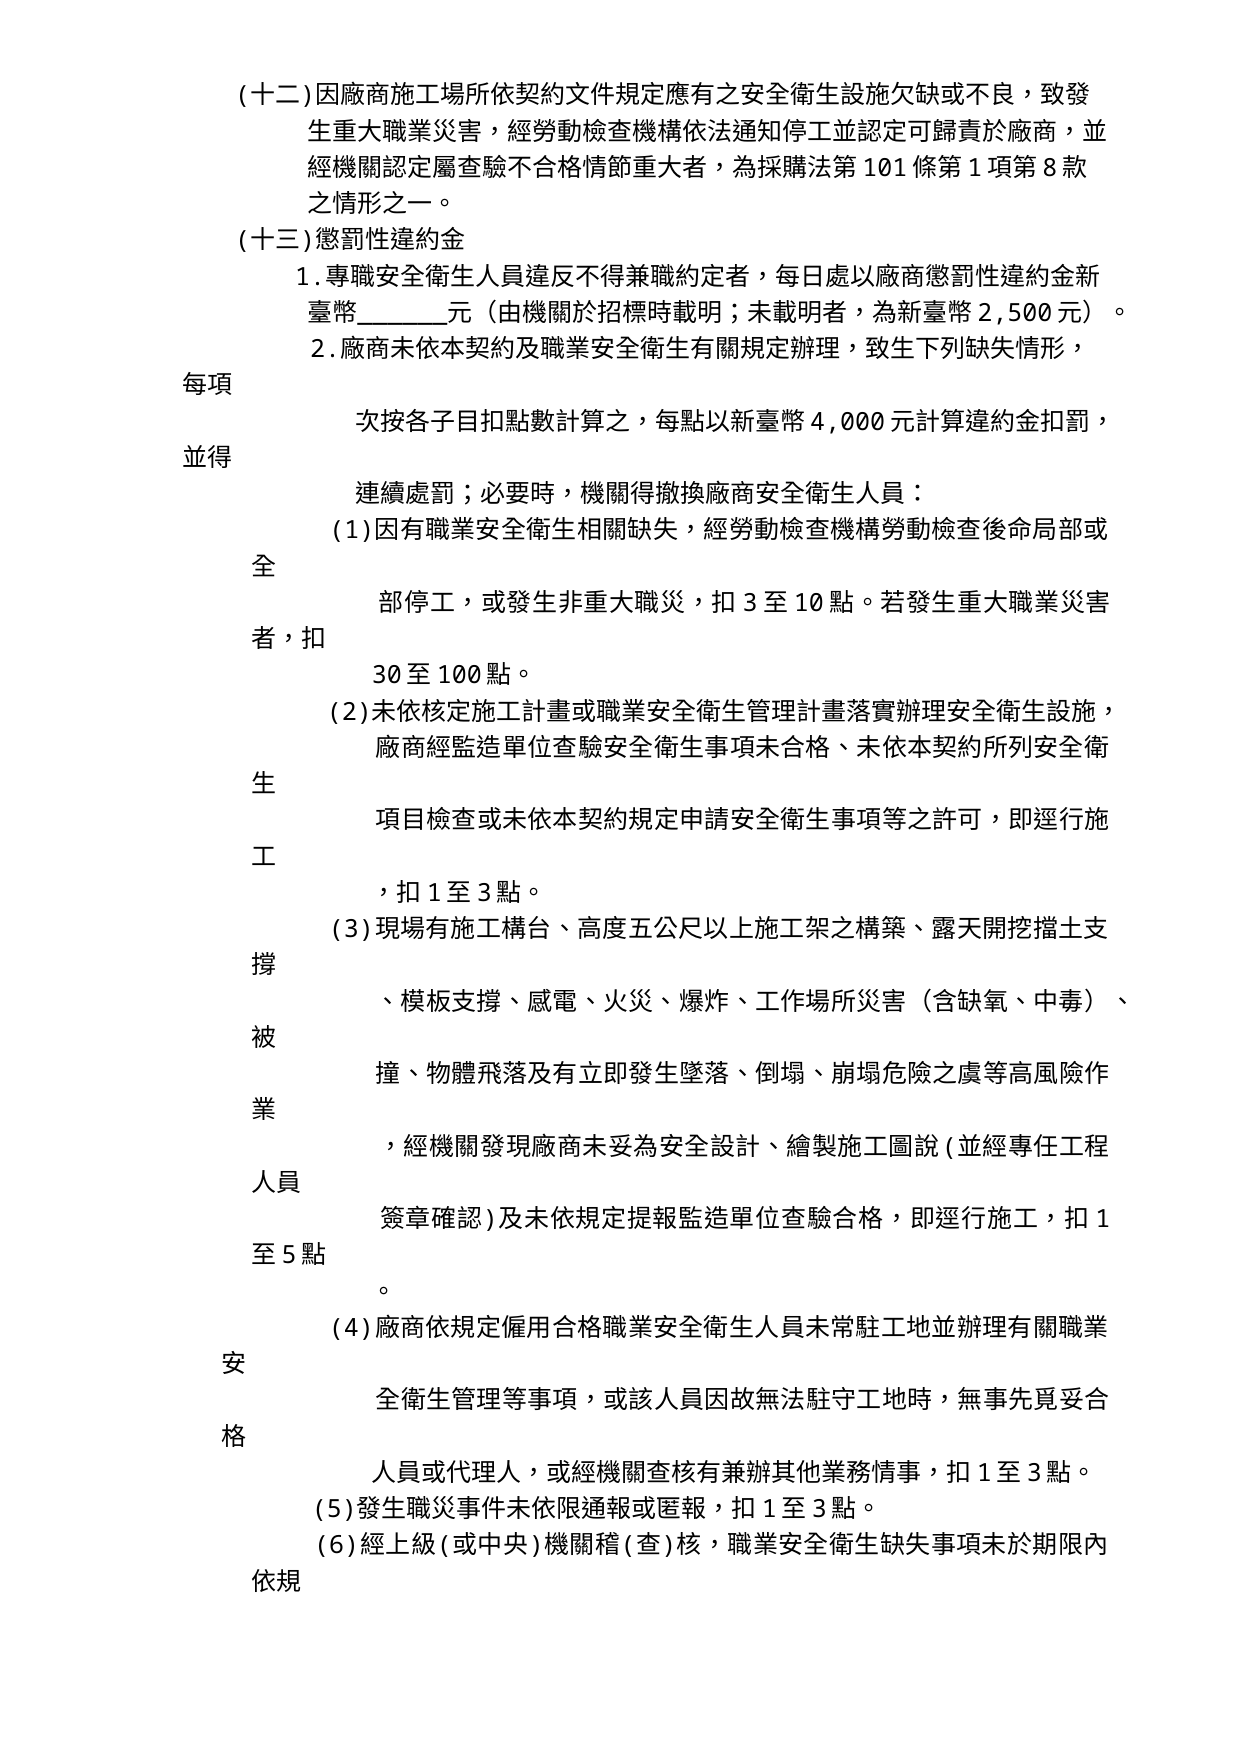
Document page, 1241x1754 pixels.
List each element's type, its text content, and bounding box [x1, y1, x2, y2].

subtitle (十二)因廠商施工場所依契約文件規定應有之安全衛生設施欠缺或不良，致發生重大職業災害，經勞動檢查機構依法通知停工並認定可歸責於廠商，並經機關認定屬查驗不合格情節重大者，為採購法第101條第1項第8款之情形之一。 [205, 75, 1110, 220]
text ，扣1至3點。 [222, 872, 1110, 909]
text 全衛生管理等事項，或該人員因故無法駐守工地時，無事先覓妥合格 [222, 1380, 1110, 1452]
text 。 [222, 1271, 1110, 1307]
text 項目檢查或未依本契約規定申請安全衛生事項等之許可，即逕行施工 [222, 800, 1110, 872]
text 簽章確認)及未依規定提報監造單位查驗合格，即逕行施工，扣1至5點 [222, 1199, 1110, 1271]
subtitle 次按各子目扣點數計算之，每點以新臺幣4,000元計算違約金扣罰，並得 [130, 401, 1110, 474]
text (2)未依核定施工計畫或職業安全衛生管理計畫落實辦理安全衛生設施， [222, 691, 1110, 727]
text (3)現場有施工構台、高度五公尺以上施工架之構築、露天開挖擋土支撐 [222, 909, 1110, 981]
text 撞、物體飛落及有立即發生墜落、倒塌、崩塌危險之虞等高風險作業 [222, 1054, 1110, 1126]
text 人員或代理人，或經機關查核有兼辦其他業務情事，扣1至3點。 [222, 1452, 1110, 1489]
text (5)發生職災事件未依限通報或匿報，扣1至3點。 [222, 1489, 1110, 1525]
text ，經機關發現廠商未妥為安全設計、繪製施工圖說(並經專任工程人員 [222, 1126, 1110, 1199]
subtitle 連續處罰；必要時，機關得撤換廠商安全衛生人員： [130, 474, 1110, 510]
subtitle 1.專職安全衛生人員違反不得兼職約定者，每日處以廠商懲罰性違約金新臺幣______元（由機關於招標時載明；未載明者，為新臺幣2,500元）。 [205, 256, 1110, 329]
subtitle (十三)懲罰性違約金 [205, 220, 1110, 256]
text 、模板支撐、感電、火災、爆炸、工作場所災害（含缺氧、中毒）、被 [222, 981, 1110, 1054]
text 30至100點。 [222, 655, 1110, 691]
text (6)經上級(或中央)機關稽(查)核，職業安全衛生缺失事項未於期限內依規 [222, 1525, 1110, 1597]
text 廠商經監造單位查驗安全衛生事項未合格、未依本契約所列安全衛生 [222, 727, 1110, 800]
text (1)因有職業安全衛生相關缺失，經勞動檢查機構勞動檢查後命局部或全 [222, 510, 1110, 582]
subtitle 2.廠商未依本契約及職業安全衛生有關規定辦理，致生下列缺失情形，每項 [130, 329, 1110, 401]
text 部停工，或發生非重大職災，扣3至10點。若發生重大職業災害者，扣 [222, 582, 1110, 655]
text (4)廠商依規定僱用合格職業安全衛生人員未常駐工地並辦理有關職業安 [222, 1307, 1110, 1380]
